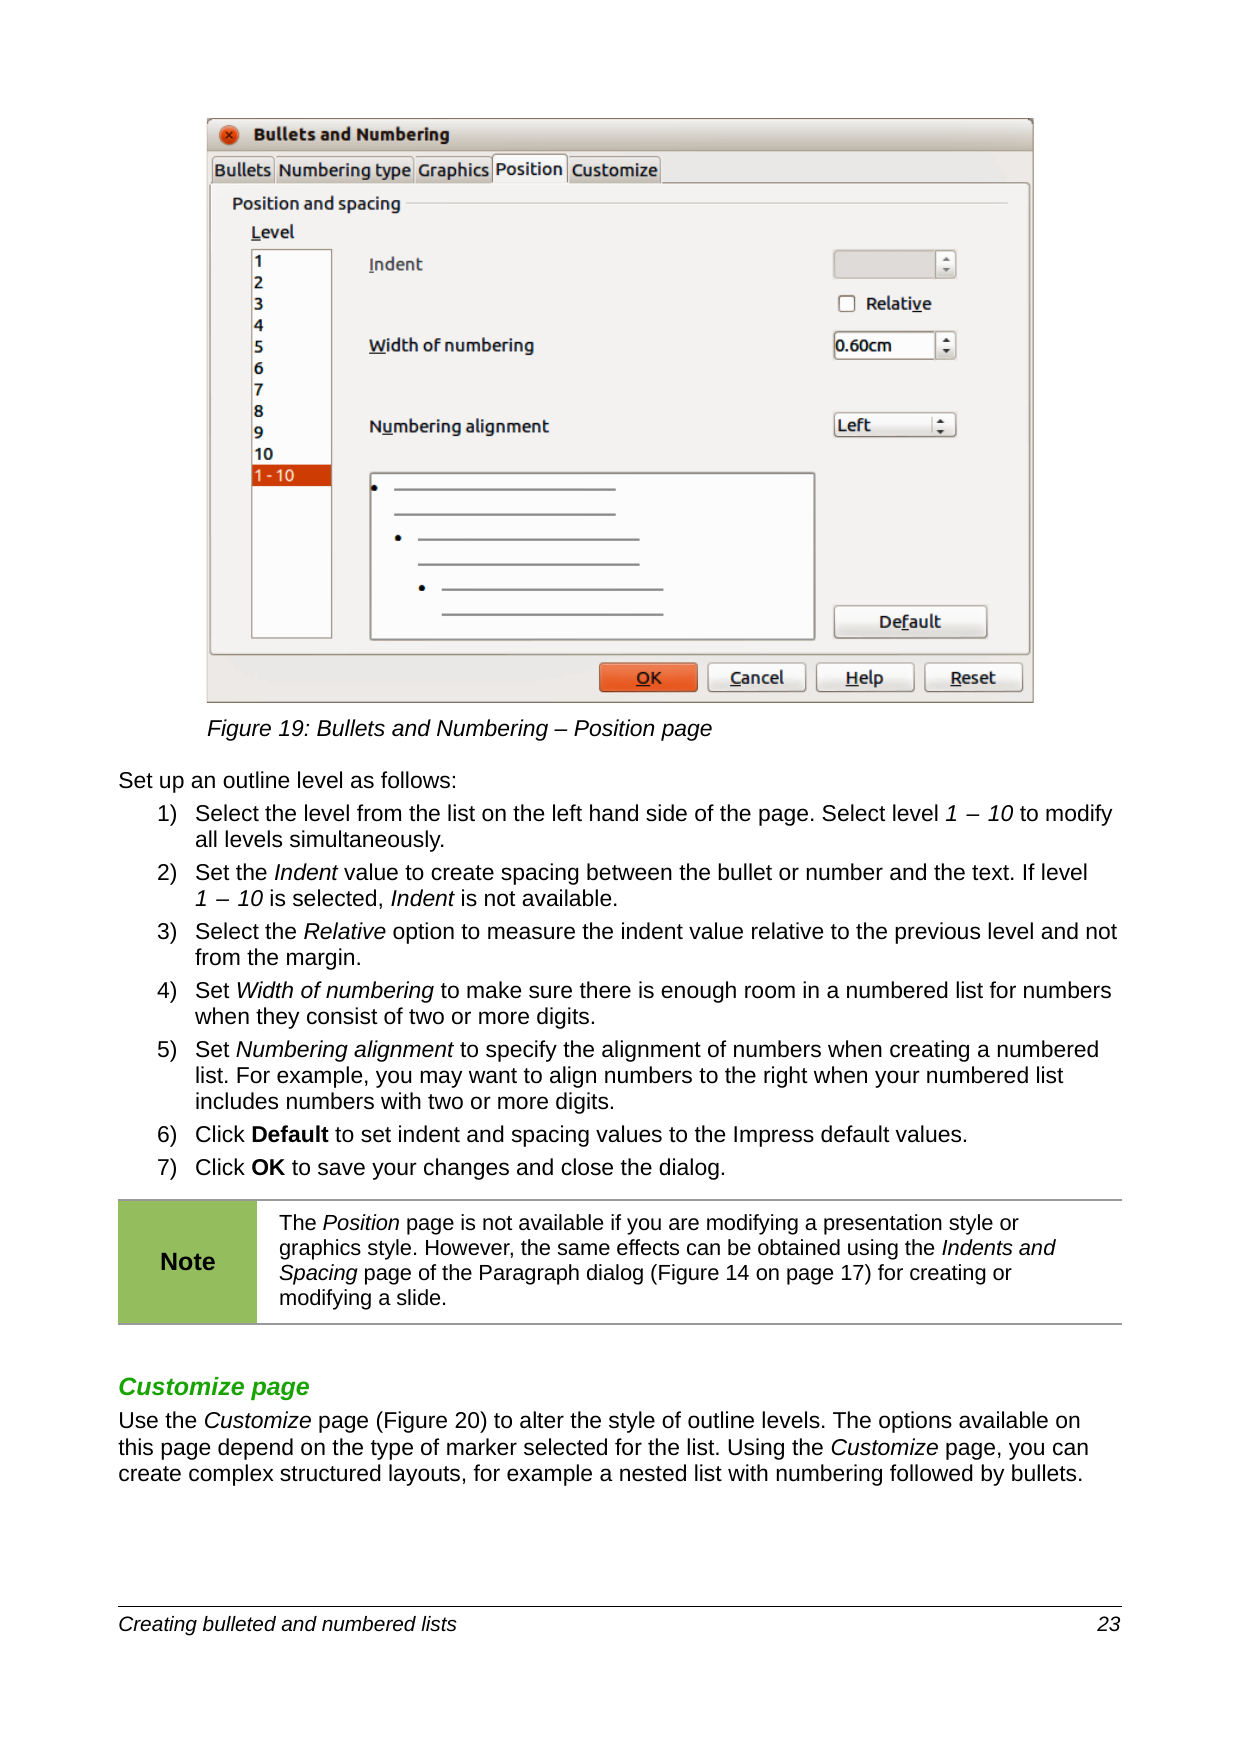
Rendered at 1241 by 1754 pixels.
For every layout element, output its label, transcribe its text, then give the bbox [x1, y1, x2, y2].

list Set the Indent value to create spacing between the bullet or number and the text. If level 1 – 10 is selected, Indent is not available. [177, 859, 1122, 911]
list Set up an outline level as follows: [118, 767, 1122, 793]
list Select the level from the list on the left hand side of the page. Select level 1 – 10 to modify all levels simultaneously. [177, 800, 1122, 852]
subtitle Customize page [118, 1372, 1122, 1401]
table_header Note [118, 1201, 257, 1323]
list Set Width of numbering to make sure there is enough room in a numbered list for numbers when they consist of two or more digits. [177, 977, 1122, 1029]
picture [206, 118, 1034, 703]
list Set Numbering alignment to specify the alignment of numbers when creating a numbered list. For example, you may want to align numbers to the right when your numbered list includes numbers with two or more digits. [177, 1036, 1122, 1115]
text Figure 19: Bullets and Numbering – Position page [207, 715, 1033, 741]
list Click Default to set indent and spacing values to the Impress default values. [177, 1121, 1122, 1147]
list Click OK to save your changes and close the dialog. [177, 1153, 1122, 1180]
list Select the Relative option to measure the indent value relative to the previous level and not from the margin. [177, 918, 1122, 970]
text Use the Customize page (Figure 20) to alter the style of outline levels. The options available on this page depend on the type of marker selected for the list. Using the Customize page, you can create complex structured layouts, for example a nested list with numbering followed by bullets. [118, 1407, 1122, 1486]
table_header The Position page is not available if you are modifying a presentation style or graphics style. However, the same effects can be obtained using the Indents and Spacing page of the Paragraph dialog (Figure 14 on page 17) for creating or modifying a slide. [258, 1201, 1122, 1323]
